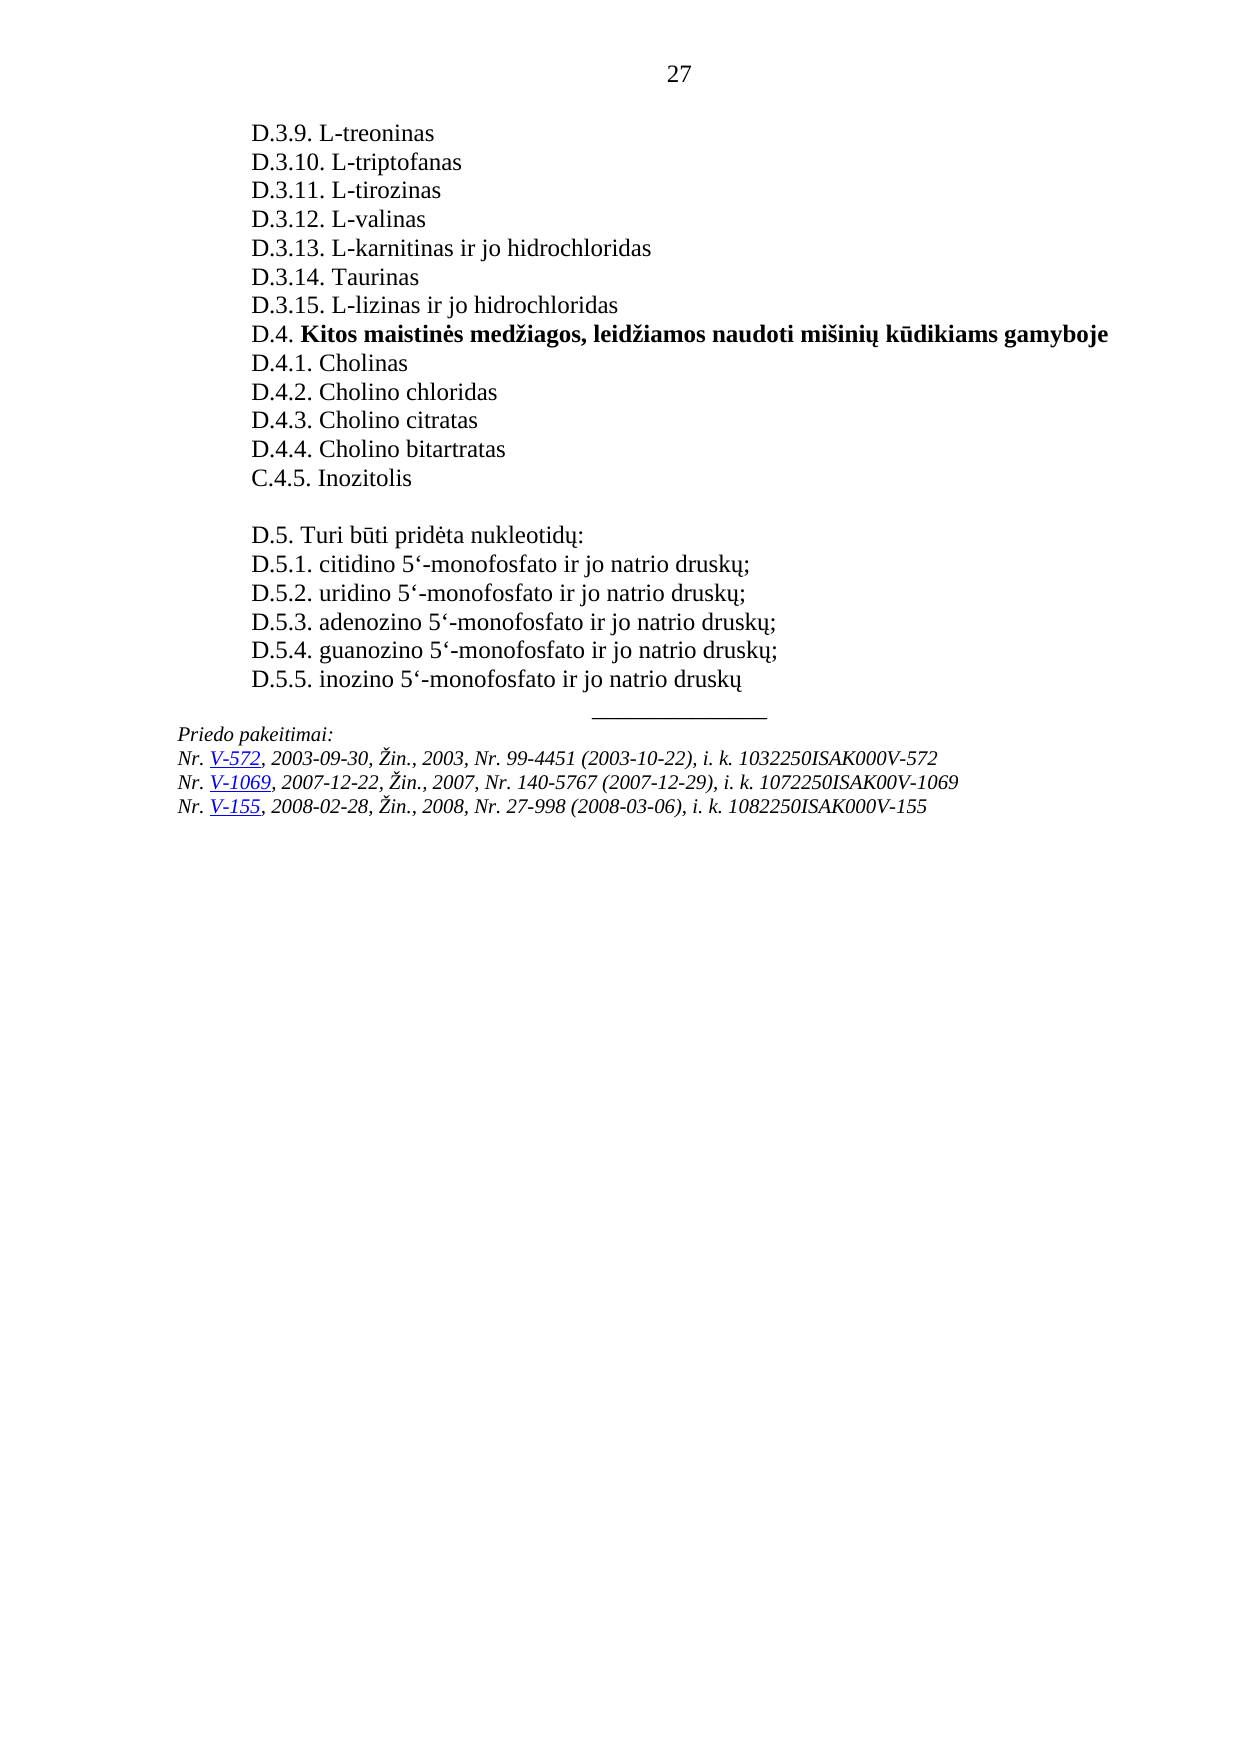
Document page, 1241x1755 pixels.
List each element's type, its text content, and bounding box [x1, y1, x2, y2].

text D.4.1. Cholinas [177, 348, 1181, 377]
text D.5.5. inozino 5‘-monofosfato ir jo natrio druskų [177, 664, 1181, 693]
text D.5.1. citidino 5‘-monofosfato ir jo natrio druskų; [177, 549, 1181, 578]
text Priedo pakeitimai: [177, 722, 1181, 746]
text D.3.13. L-karnitinas ir jo hidrochloridas [177, 233, 1181, 262]
text D.5.2. uridino 5‘-monofosfato ir jo natrio druskų; [177, 578, 1181, 607]
text D.4. Kitos maistinės medžiagos, leidžiamos naudoti mišinių kūdikiams gamyboje [177, 319, 1181, 348]
text Nr. V-572, 2003-09-30, Žin., 2003, Nr. 99-4451 (2003-10-22), i. k. 1032250ISAK000V-572 [177, 746, 1181, 770]
text D.3.15. L-lizinas ir jo hidrochloridas [177, 291, 1181, 319]
text D.5.3. adenozino 5‘-monofosfato ir jo natrio druskų; [177, 607, 1181, 636]
text C.4.5. Inozitolis [177, 463, 1181, 492]
text D.5.4. guanozino 5‘-monofosfato ir jo natrio druskų; [177, 636, 1181, 664]
text D.4.2. Cholino chloridas [177, 377, 1181, 406]
text D.3.12. L-valinas [177, 204, 1181, 233]
text D.3.14. Taurinas [177, 262, 1181, 291]
text D.4.4. Cholino bitartratas [177, 434, 1181, 463]
text D.4.3. Cholino citratas [177, 406, 1181, 434]
text D.3.9. L-treoninas [177, 118, 1181, 147]
text Nr. V-1069, 2007-12-22, Žin., 2007, Nr. 140-5767 (2007-12-29), i. k. 1072250ISAK00V-1069 [177, 770, 1181, 794]
text D.3.11. L-tirozinas [177, 176, 1181, 204]
text D.5. Turi būti pridėta nukleotidų: [177, 521, 1181, 549]
text ______________ [177, 693, 1181, 722]
text Nr. V-155, 2008-02-28, Žin., 2008, Nr. 27-998 (2008-03-06), i. k. 1082250ISAK000V-155 [177, 794, 1181, 818]
text D.3.10. L-triptofanas [177, 147, 1181, 176]
